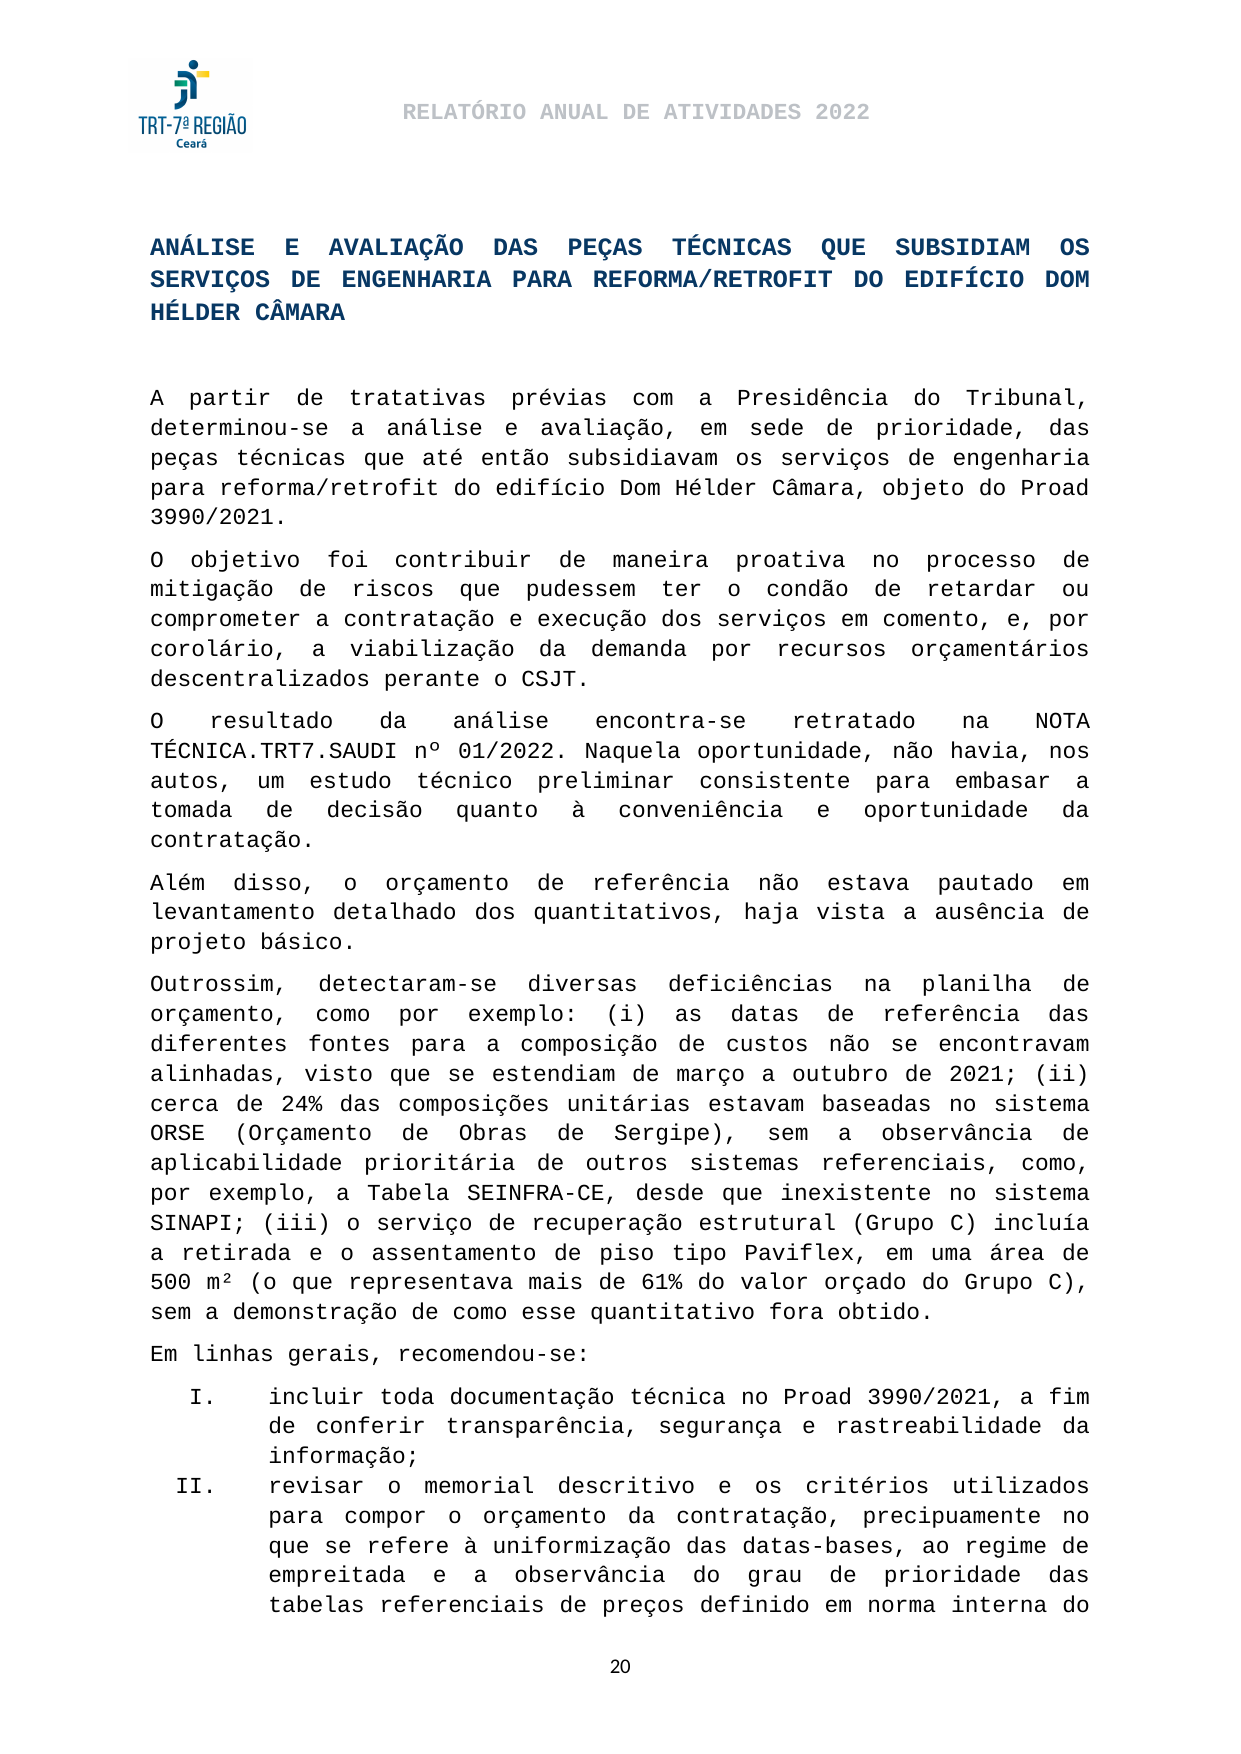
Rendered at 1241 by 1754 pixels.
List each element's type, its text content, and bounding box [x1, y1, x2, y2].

picture [128, 58, 253, 153]
text Em linhas gerais, recomendou-se: [150, 1343, 1090, 1369]
text Outrossim, detectaram-se diversas deficiências na planilha de orçamento, como por exemplo: (i) as datas de referência das diferentes fontes para a composição de custos não se encontravam alinhadas, visto que se estendiam de março a outubro de 2021; (ii) cerca de 24% das composições unitárias estavam baseadas no sistema ORSE (Orçamento de Obras de Sergipe), sem a observância de aplicabilidade prioritária de outros sistemas referenciais, como, por exemplo, a Tabela SEINFRA-CE, desde que inexistente no sistema SINAPI; (iii) o serviço de recuperação estrutural (Grupo C) incluía a retirada e o assentamento de piso tipo Paviflex, em uma área de 500 m² (o que representava mais de 61% do valor orçado do Grupo C), sem a demonstração de como esse quantitativo fora obtido. [150, 973, 1090, 1326]
list revisar o memorial descritivo e os critérios utilizados para compor o orçamento da contratação, precipuamente no que se refere à uniformização das datas-bases, ao regime de empreitada e a observância do grau de prioridade das tabelas referenciais de preços definido em norma interna do [216, 1474, 1090, 1619]
subtitle ANÁLISE E AVALIAÇÃO DAS PEÇAS TÉCNICAS QUE SUBSIDIAM OS SERVIÇOS DE ENGENHARIA PARA REFORMA/RETROFIT DO EDIFÍCIO DOM HÉLDER CÂMARA [150, 234, 1090, 327]
list incluir toda documentação técnica no Proad 3990/2021, a fim de conferir transparência, segurança e rastreabilidade da informação; [216, 1385, 1090, 1471]
text Além disso, o orçamento de referência não estava pautado em levantamento detalhado dos quantitativos, haja vista a ausência de projeto básico. [150, 871, 1090, 956]
text A partir de tratativas prévias com a Presidência do Tribunal, determinou-se a análise e avaliação, em sede de prioridade, das peças técnicas que até então subsidiavam os serviços de engenharia para reforma/retrofit do edifício Dom Hélder Câmara, objeto do Proad 3990/2021. [150, 386, 1090, 532]
text O resultado da análise encontra-se retratado na NOTA TÉCNICA.TRT7.SAUDI nº 01/2022. Naquela oportunidade, não havia, nos autos, um estudo técnico preliminar consistente para embasar a tomada de decisão quanto à conveniência e oportunidade da contratação. [150, 709, 1090, 854]
text O objetivo foi contribuir de maneira proativa no processo de mitigação de riscos que pudessem ter o condão de retardar ou comprometer a contratação e execução dos serviços em comento, e, por corolário, a viabilização da demanda por recursos orçamentários descentralizados perante o CSJT. [150, 548, 1090, 693]
